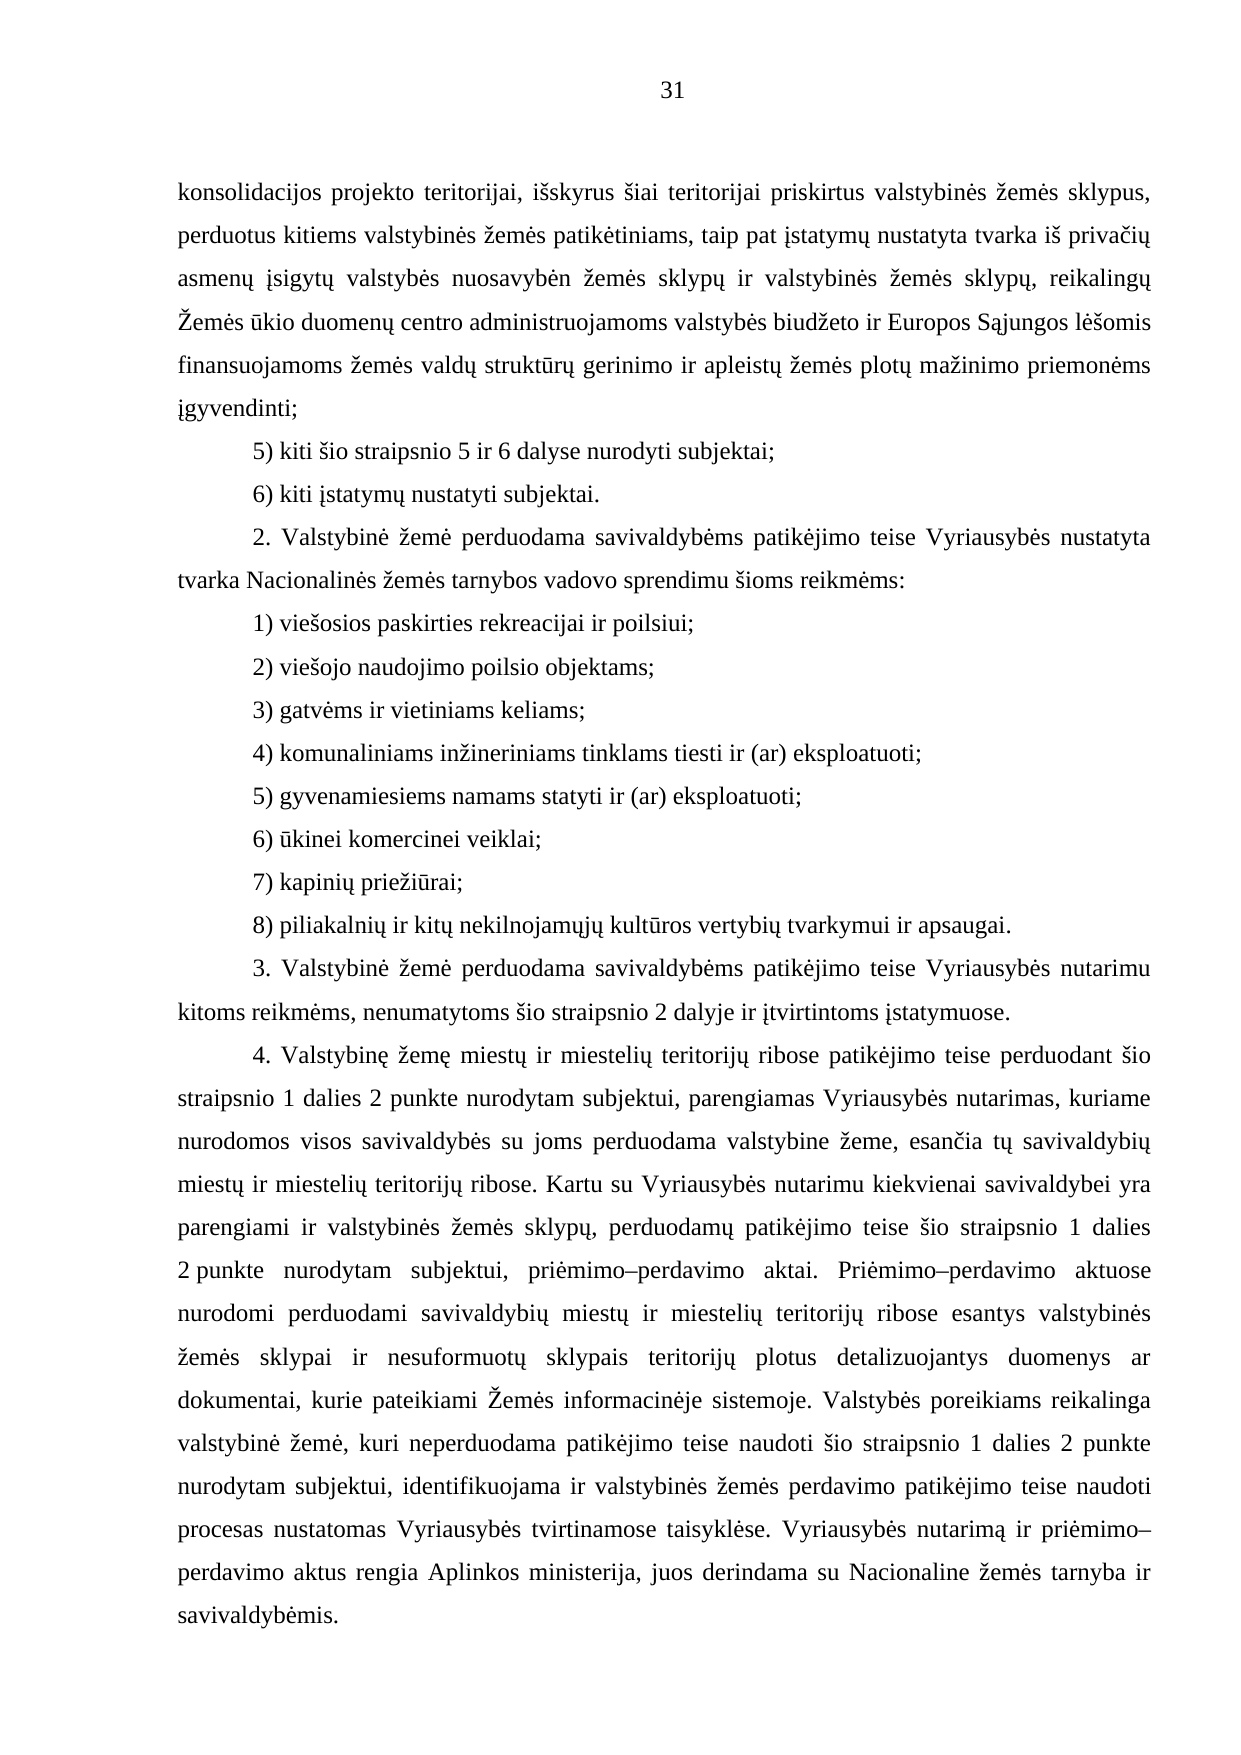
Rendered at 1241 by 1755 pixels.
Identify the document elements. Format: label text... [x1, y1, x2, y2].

text 7) kapinių priežiūrai; [177, 867, 1152, 896]
text 2) viešojo naudojimo poilsio objektams; [177, 652, 1152, 680]
text 1) viešosios paskirties rekreacijai ir poilsiui; [177, 608, 1152, 637]
text 4. Valstybinę žemę miestų ir miestelių teritorijų ribose patikėjimo teise perduodant šio straipsnio 1 dalies 2 punkte nurodytam subjektui, parengiamas Vyriausybės nutarimas, kuriame nurodomos visos savivaldybės su joms perduodama valstybine žeme, esančia tų savivaldybių miestų ir miestelių teritorijų ribose. Kartu su Vyriausybės nutarimu kiekvienai savivaldybei yra parengiami ir valstybinės žemės sklypų, perduodamų patikėjimo teise šio straipsnio 1 dalies 2 punkte nurodytam subjektui, priėmimo–perdavimo aktai. Priėmimo–perdavimo aktuose nurodomi perduodami savivaldybių miestų ir miestelių teritorijų ribose esantys valstybinės žemės sklypai ir nesuformuotų sklypais teritorijų plotus detalizuojantys duomenys ar dokumentai, kurie pateikiami Žemės informacinėje sistemoje. Valstybės poreikiams reikalinga valstybinė žemė, kuri neperduodama patikėjimo teise naudoti šio straipsnio 1 dalies 2 punkte nurodytam subjektui, identifikuojama ir valstybinės žemės perdavimo patikėjimo teise naudoti procesas nustatomas Vyriausybės tvirtinamose taisyklėse. Vyriausybės nutarimą ir priėmimo–perdavimo aktus rengia Aplinkos ministerija, juos derindama su Nacionaline žemės tarnyba ir savivaldybėmis. [177, 1040, 1152, 1629]
text 4) komunaliniams inžineriniams tinklams tiesti ir (ar) eksploatuoti; [177, 738, 1152, 767]
text 8) piliakalnių ir kitų nekilnojamųjų kultūros vertybių tvarkymui ir apsaugai. [177, 910, 1152, 939]
text 5) kiti šio straipsnio 5 ir 6 dalyse nurodyti subjektai; [177, 436, 1152, 465]
text 2. Valstybinė žemė perduodama savivaldybėms patikėjimo teise Vyriausybės nustatyta tvarka Nacionalinės žemės tarnybos vadovo sprendimu šioms reikmėms: [177, 522, 1152, 594]
text 5) gyvenamiesiems namams statyti ir (ar) eksploatuoti; [177, 781, 1152, 810]
text 6) kiti įstatymų nustatyti subjektai. [177, 479, 1152, 508]
text konsolidacijos projekto teritorijai, išskyrus šiai teritorijai priskirtus valstybinės žemės sklypus, perduotus kitiems valstybinės žemės patikėtiniams, taip pat įstatymų nustatyta tvarka iš privačių asmenų įsigytų valstybės nuosavybėn žemės sklypų ir valstybinės žemės sklypų, reikalingų Žemės ūkio duomenų centro administruojamoms valstybės biudžeto ir Europos Sąjungos lėšomis finansuojamoms žemės valdų struktūrų gerinimo ir apleistų žemės plotų mažinimo priemonėms įgyvendinti; [177, 177, 1152, 422]
text 3. Valstybinė žemė perduodama savivaldybėms patikėjimo teise Vyriausybės nutarimu kitoms reikmėms, nenumatytoms šio straipsnio 2 dalyje ir įtvirtintoms įstatymuose. [177, 953, 1152, 1025]
text 6) ūkinei komercinei veiklai; [177, 824, 1152, 853]
text 3) gatvėms ir vietiniams keliams; [177, 695, 1152, 723]
